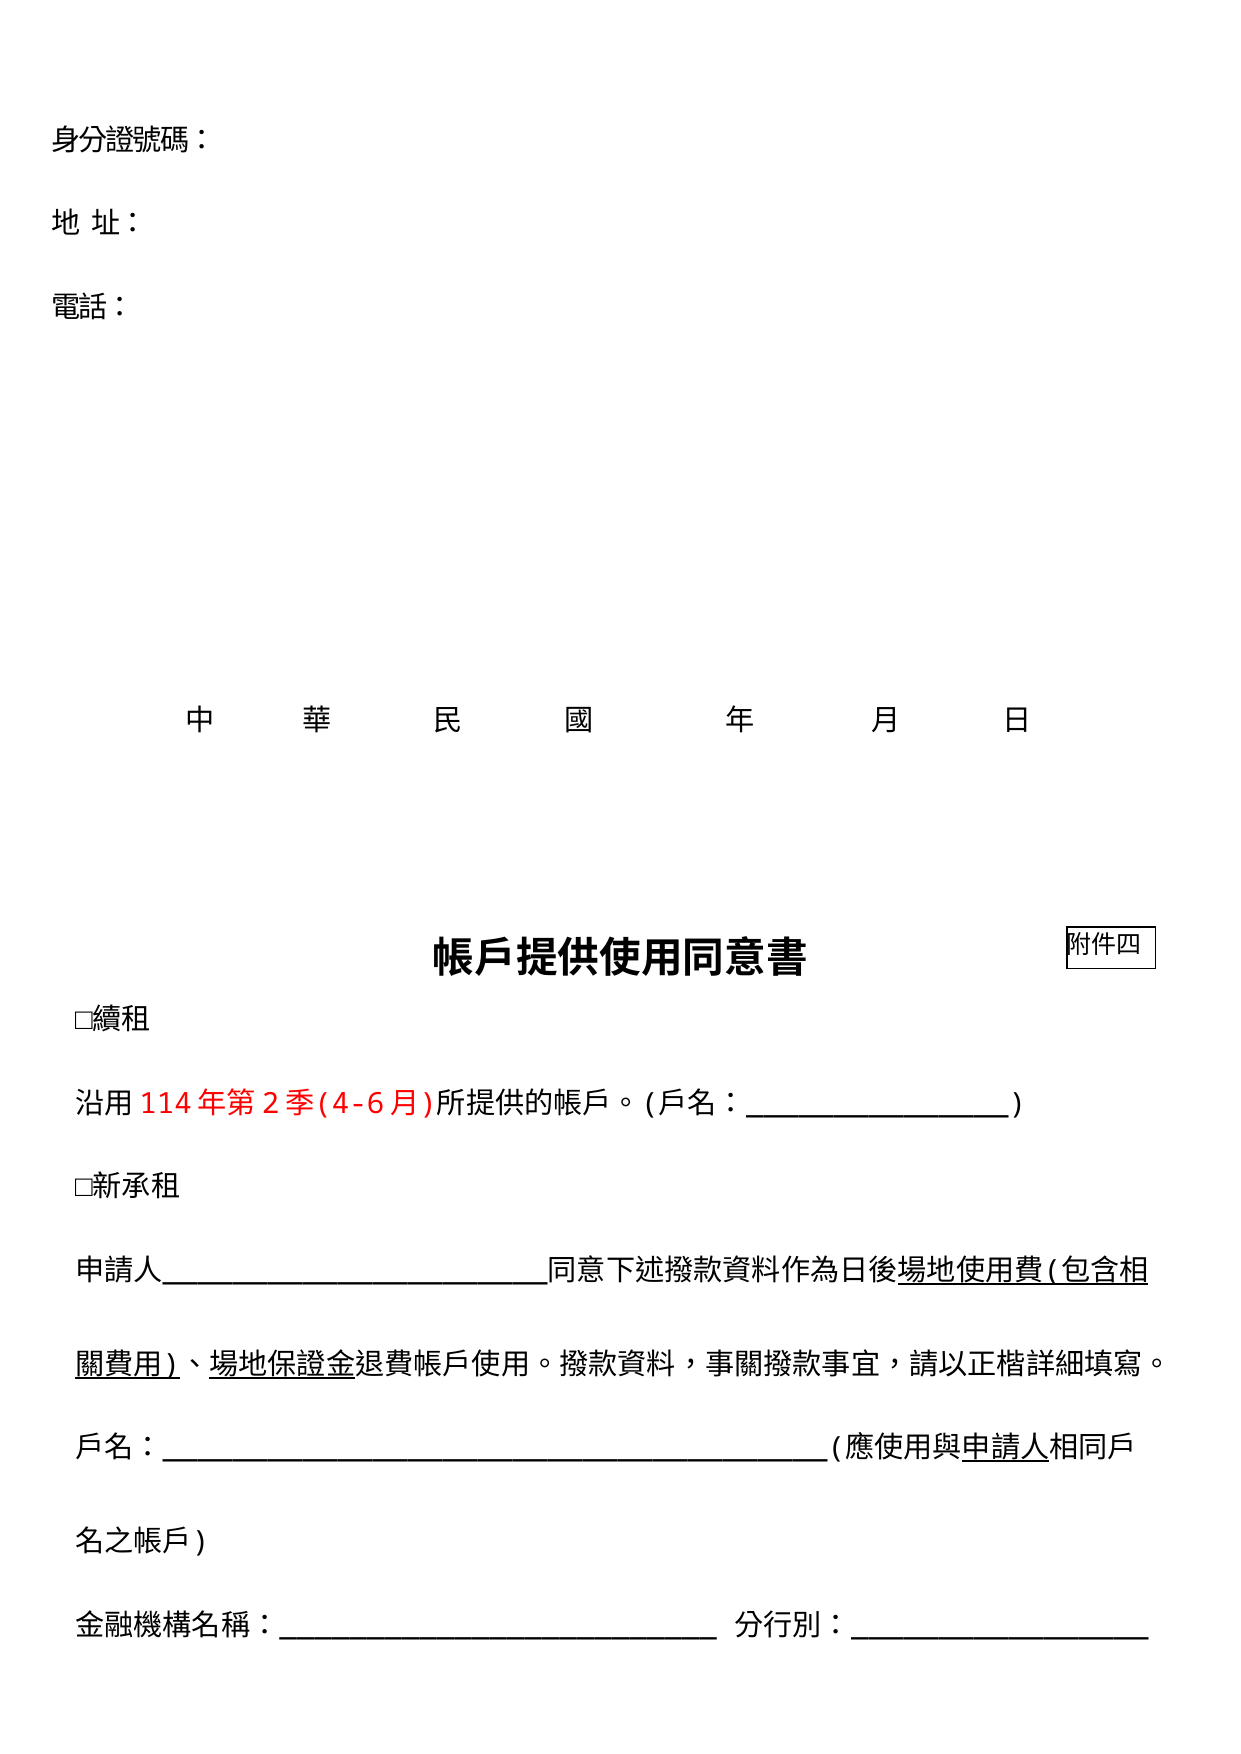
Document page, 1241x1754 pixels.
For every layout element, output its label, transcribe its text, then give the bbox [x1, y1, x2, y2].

text 帳戶提供使用同意書 [75, 913, 1165, 975]
text 電話： [51, 263, 1165, 326]
text □新承租 [75, 1143, 1165, 1205]
text □續租 [75, 975, 1165, 1038]
text 中 華 民 國 年 月 日 [51, 676, 1165, 738]
text 戶名：______________________________________(應使用與申請人相同戶名之帳戶) [75, 1404, 1165, 1560]
text 申請人______________________同意下述撥款資料作為日後場地使用費(包含相關費用)、場地保證金退費帳戶使用。撥款資料，事關撥款事宜，請以正楷詳細填寫。 [75, 1226, 1165, 1382]
text 地 址： [51, 179, 1165, 242]
text 沿用114年第2季(4-6月)所提供的帳戶。(戶名：_______________) [75, 1059, 1165, 1121]
text 金融機構名稱：_________________________ 分行別：_________________ [75, 1581, 1165, 1643]
text 身分證號碼： [51, 96, 1165, 158]
